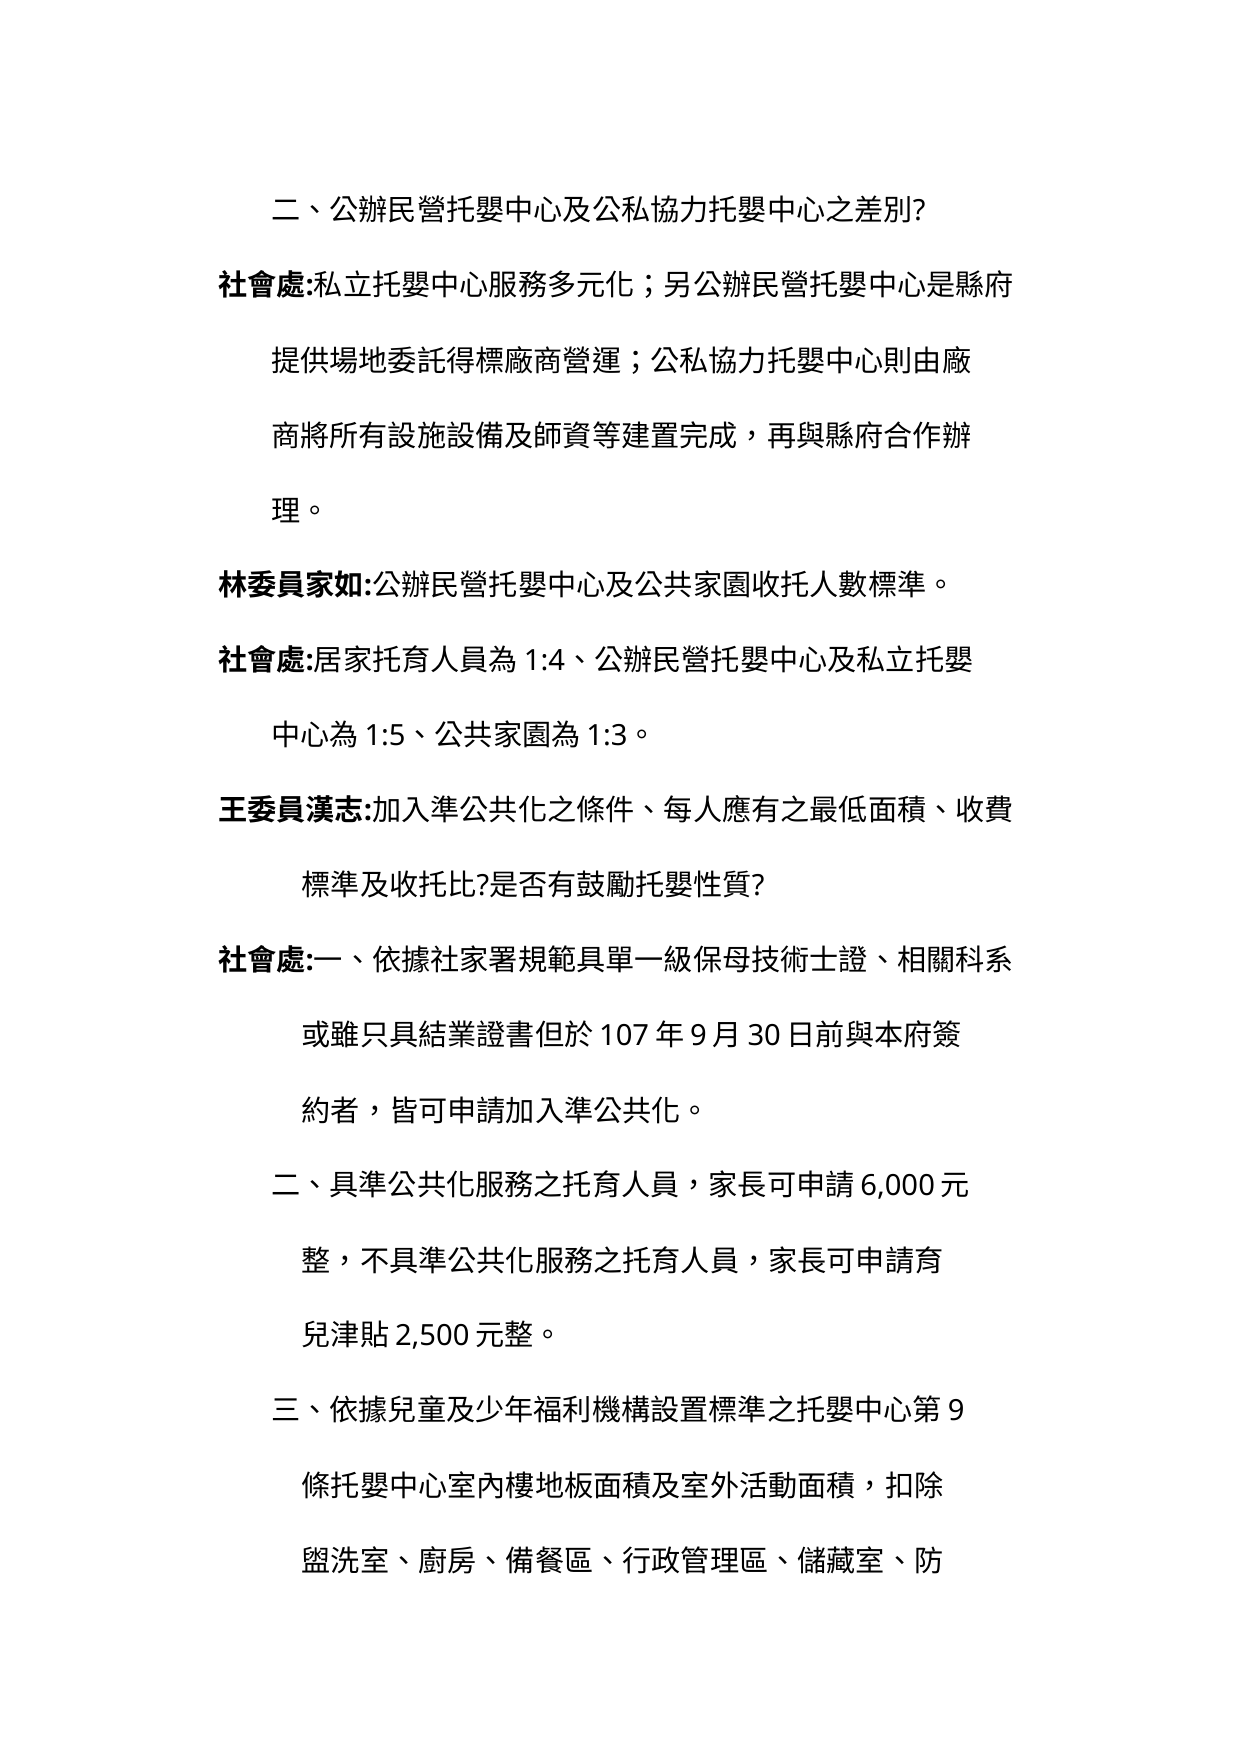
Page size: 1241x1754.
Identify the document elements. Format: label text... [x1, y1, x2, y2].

text 提供場地委託得標廠商營運；公私協力托嬰中心則由廠 [187, 314, 1053, 389]
text 理。 [187, 464, 1053, 539]
text 社會處:居家托育人員為1:4、公辦民營托嬰中心及私立托嬰 [187, 614, 1053, 689]
text 盥洗室、廚房、備餐區、行政管理區、儲藏室、防 [187, 1514, 1053, 1589]
text 社會處:一、依據社家署規範具單一級保母技術士證、相關科系 [187, 914, 1053, 989]
text 或雖只具結業證書但於107年9月30日前與本府簽 [187, 989, 1053, 1064]
text 條托嬰中心室內樓地板面積及室外活動面積，扣除 [187, 1439, 1053, 1514]
text 標準及收托比?是否有鼓勵托嬰性質? [187, 839, 1053, 914]
text 整，不具準公共化服務之托育人員，家長可申請育 [187, 1214, 1053, 1289]
text 二、具準公共化服務之托育人員，家長可申請6,000元 [187, 1139, 1053, 1214]
text 三、依據兒童及少年福利機構設置標準之托嬰中心第9 [187, 1364, 1053, 1439]
text 社會處:私立托嬰中心服務多元化；另公辦民營托嬰中心是縣府 [187, 239, 1053, 314]
text 中心為1:5、公共家園為1:3。 [187, 689, 1053, 764]
text 商將所有設施設備及師資等建置完成，再與縣府合作辦 [187, 389, 1053, 464]
text 林委員家如:公辦民營托嬰中心及公共家園收托人數標準。 [187, 539, 1053, 614]
text 二、公辦民營托嬰中心及公私協力托嬰中心之差別? [187, 164, 1053, 239]
text 王委員漢志:加入準公共化之條件、每人應有之最低面積、收費 [187, 764, 1053, 839]
text 兒津貼2,500元整。 [187, 1289, 1053, 1364]
text 約者，皆可申請加入準公共化。 [187, 1064, 1053, 1139]
